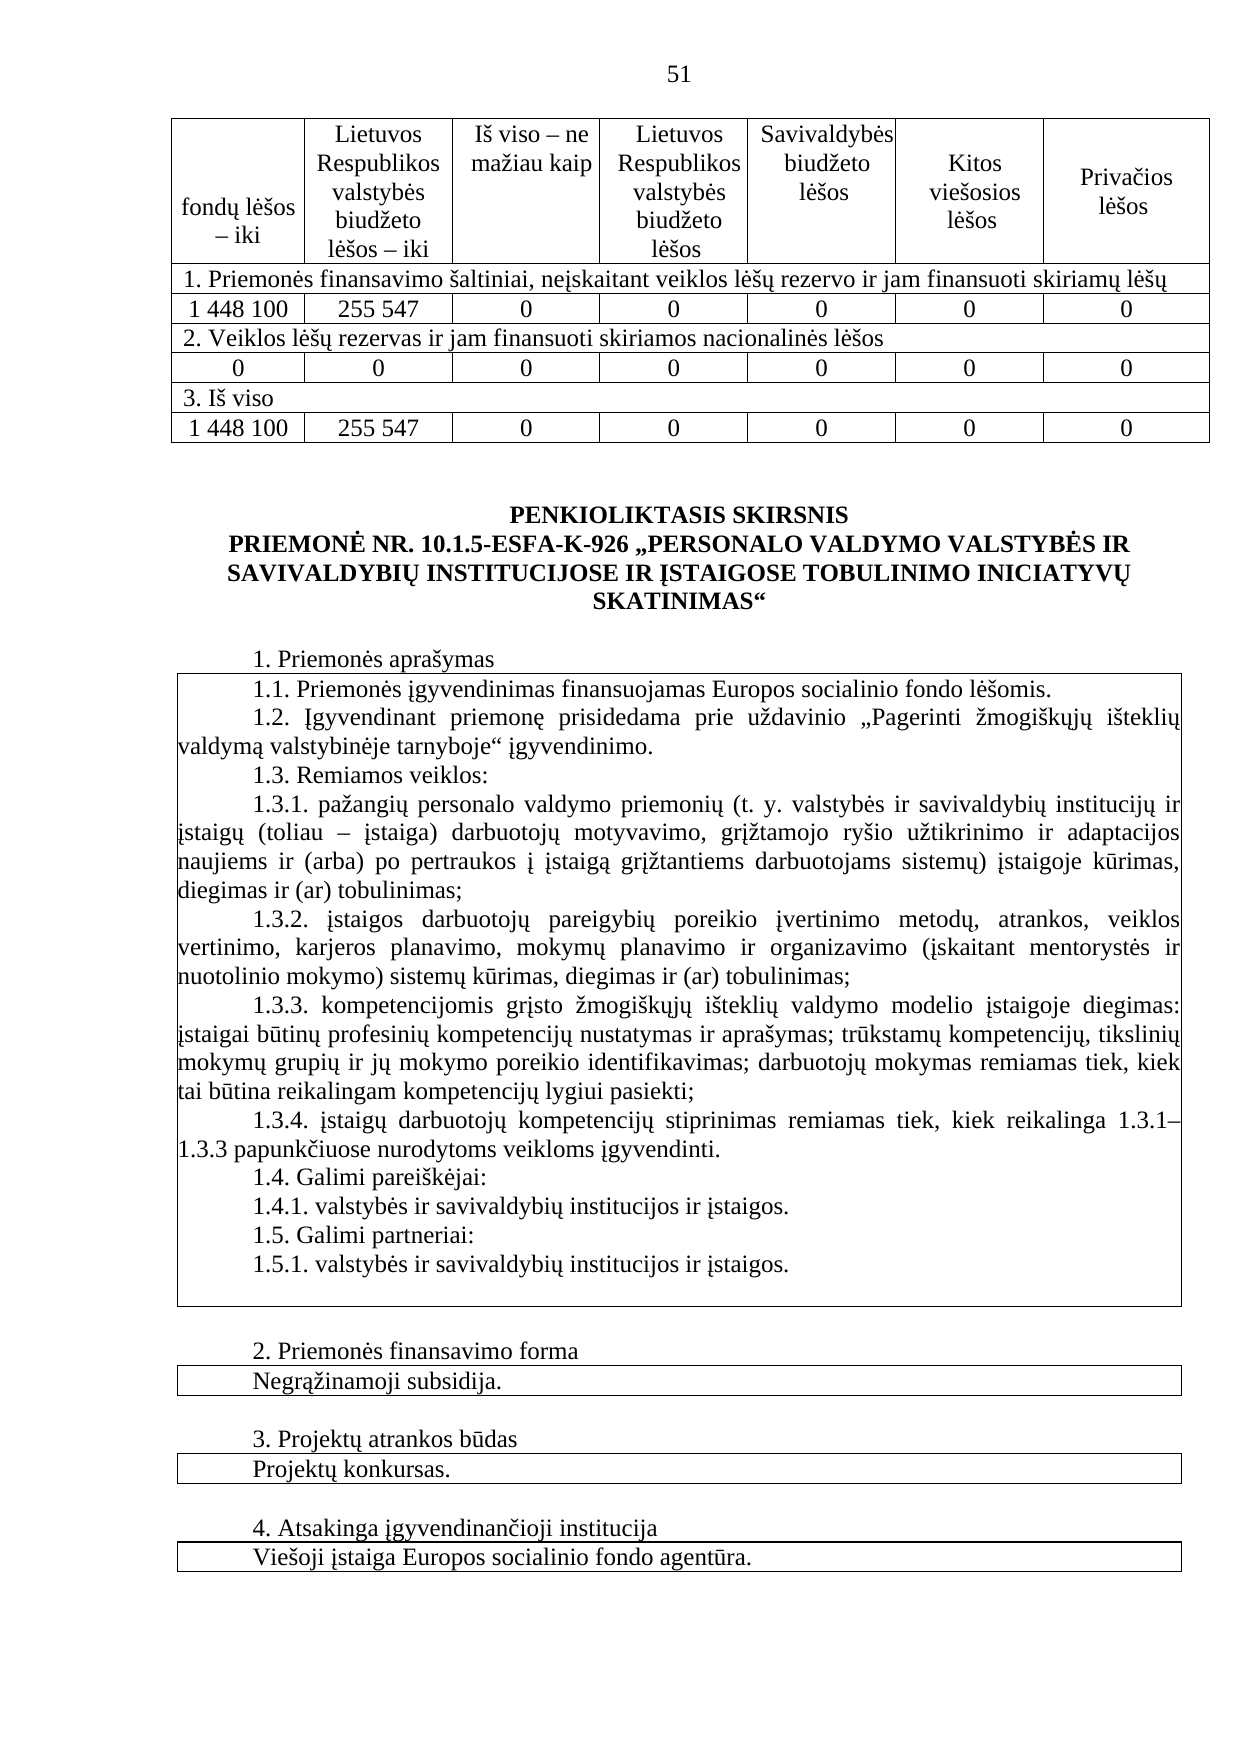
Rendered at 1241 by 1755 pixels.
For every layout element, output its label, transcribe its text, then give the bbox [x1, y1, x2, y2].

table_cell 0 [305, 353, 452, 382]
table_cell Savivaldybės biudžeto lėšos [748, 119, 895, 263]
table_cell 0 [748, 353, 895, 382]
text PRIEMONĖ NR. 10.1.5-ESFA-K-926 „PERSONALO VALDYMO VALSTYBĖS IR SAVIVALDYBIŲ INSTITUCIJOSE IR ĮSTAIGOSE TOBULINIMO INICIATYVŲ SKATINIMAS“ [177, 529, 1181, 615]
table_cell 0 [896, 294, 1043, 322]
table_cell 0 [453, 413, 599, 442]
table_cell 0 [600, 353, 747, 382]
table_cell [178, 1278, 1181, 1306]
table_cell 1 448 100 [172, 413, 304, 442]
table_cell 255 547 [305, 294, 452, 322]
table_cell 0 [748, 294, 895, 322]
table_header Projektų konkursas. [178, 1454, 1181, 1483]
table_cell Lietuvos Respublikos valstybės biudžeto lėšos [600, 119, 747, 263]
table_header Negrąžinamoji subsidija. [178, 1366, 1181, 1394]
text 1. Priemonės aprašymas [177, 644, 1181, 673]
table_cell 0 [453, 353, 599, 382]
table_cell 0 [600, 413, 747, 442]
table_cell Privačios lėšos [1044, 119, 1209, 263]
table_cell fondų lėšos – iki [172, 119, 304, 263]
table_cell 1. Priemonės finansavimo šaltiniai, neįskaitant veiklos lėšų rezervo ir jam finansuoti skiriamų lėšų [172, 264, 1209, 293]
table_cell 1 448 100 [172, 294, 304, 322]
table_cell Iš viso – ne mažiau kaip [453, 119, 599, 263]
table_cell 0 [172, 353, 304, 382]
table_cell 0 [896, 353, 1043, 382]
table_cell 0 [748, 413, 895, 442]
text 3. Projektų atrankos būdas [177, 1424, 1181, 1453]
table_header 1.1. Priemonės įgyvendinimas finansuojamas Europos socialinio fondo lėšomis. 1.2. Įgyvendinant priemonę prisidedama prie uždavinio „Pagerinti žmogiškųjų išteklių valdymą valstybinėje tarnyboje“ įgyvendinimo. 1.3. Remiamos veiklos: [178, 674, 1181, 789]
table_cell 1.3.1. pažangių personalo valdymo priemonių (t. y. valstybės ir savivaldybių institucijų ir įstaigų (toliau – įstaiga) darbuotojų motyvavimo, grįžtamojo ryšio užtikrinimo ir adaptacijos naujiems ir (arba) po pertraukos į įstaigą grįžtantiems darbuotojams sistemų) įstaigoje kūrimas, diegimas ir (ar) tobulinimas; 1.3.2. įstaigos darbuotojų pareigybių poreikio įvertinimo metodų, atrankos, veiklos vertinimo, karjeros planavimo, mokymų planavimo ir organizavimo (įskaitant mentorystės ir nuotolinio mokymo) sistemų kūrimas, diegimas ir (ar) tobulinimas; 1.3.3. kompetencijomis grįsto žmogiškųjų išteklių valdymo modelio įstaigoje diegimas: įstaigai būtinų profesinių kompetencijų nustatymas ir aprašymas; trūkstamų kompetencijų, tikslinių mokymų grupių ir jų mokymo poreikio identifikavimas; darbuotojų mokymas remiamas tiek, kiek tai būtina reikalingam kompetencijų lygiui pasiekti; 1.3.4. įstaigų darbuotojų kompetencijų stiprinimas remiamas tiek, kiek reikalinga 1.3.1–1.3.3 papunkčiuose nurodytoms veikloms įgyvendinti. [178, 789, 1181, 1162]
table_cell 0 [1044, 294, 1209, 322]
table_cell 1.4. Galimi pareiškėjai: 1.4.1. valstybės ir savivaldybių institucijos ir įstaigos. 1.5. Galimi partneriai: 1.5.1. valstybės ir savivaldybių institucijos ir įstaigos. [178, 1163, 1181, 1277]
text 2. Priemonės finansavimo forma [177, 1336, 1181, 1365]
table_cell Kitos viešosios lėšos [896, 119, 1043, 263]
table_cell 255 547 [305, 413, 452, 442]
table_cell 0 [1044, 413, 1209, 442]
table_cell 3. Iš viso [172, 383, 1209, 412]
table_cell Lietuvos Respublikos valstybės biudžeto lėšos – iki [305, 119, 452, 263]
text PENKIOLIKTASIS SKIRSNIS [177, 500, 1181, 529]
table_cell 2. Veiklos lėšų rezervas ir jam finansuoti skiriamos nacionalinės lėšos [172, 324, 1209, 352]
table_header Viešoji įstaiga Europos socialinio fondo agentūra. [178, 1543, 1181, 1571]
text 4. Atsakinga įgyvendinančioji institucija [177, 1513, 1181, 1541]
table_cell 0 [896, 413, 1043, 442]
table_cell 0 [453, 294, 599, 322]
table_cell 0 [1044, 353, 1209, 382]
table_cell 0 [600, 294, 747, 322]
